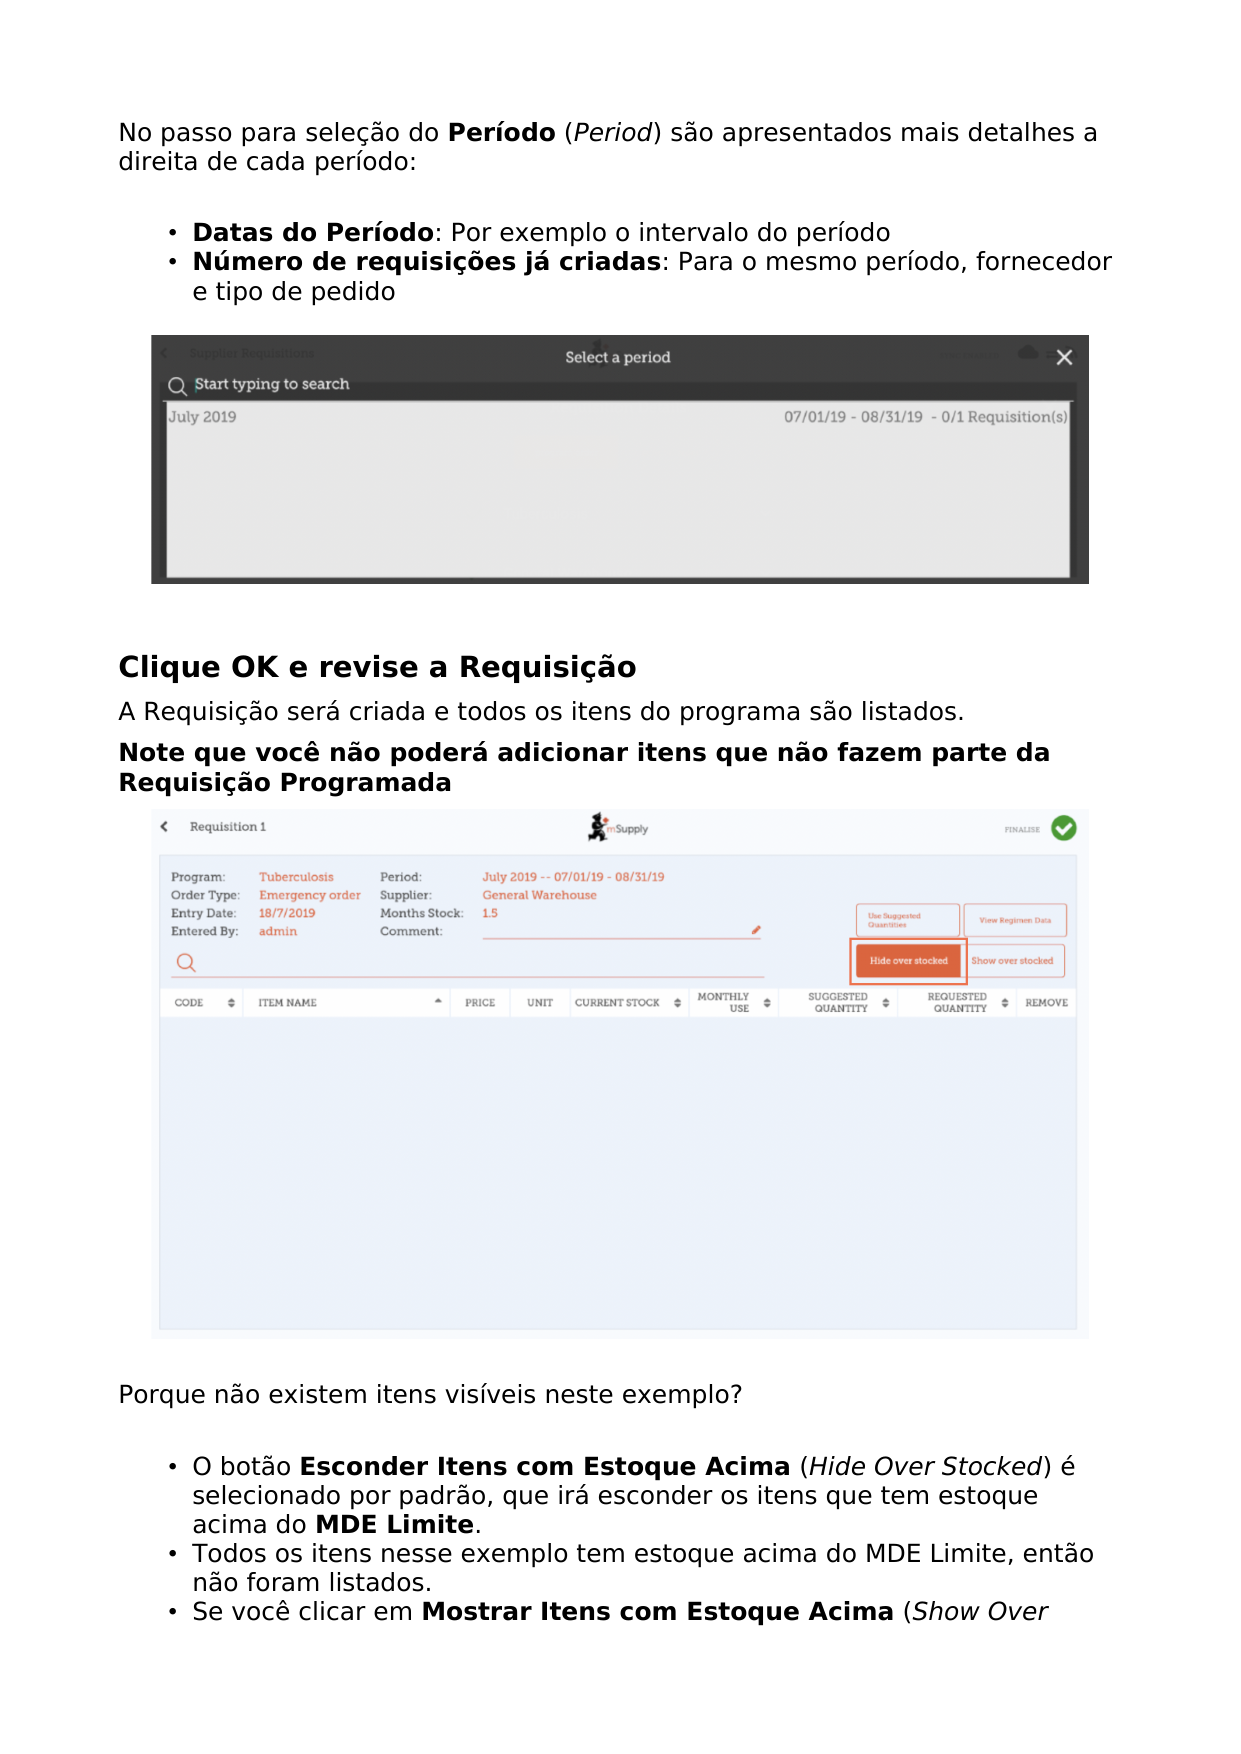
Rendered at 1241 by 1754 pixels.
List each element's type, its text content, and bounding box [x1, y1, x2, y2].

list O botão Esconder Itens com Estoque Acima (Hide Over Stocked) é selecionado por padrão, que irá esconder os itens que tem estoque acima do MDE Limite. [177, 1452, 1122, 1539]
text No passo para seleção do Período (Period) são apresentados mais detalhes a direita de cada período: [118, 118, 1122, 176]
subtitle Clique OK e revise a Requisição [118, 651, 1122, 684]
text Note que você não poderá adicionar itens que não fazem parte da Requisição Programada [118, 739, 1122, 797]
text Porque não existem itens visíveis neste exemplo? [118, 1381, 1122, 1410]
list Datas do Período: Por exemplo o intervalo do período [177, 218, 1122, 248]
list Todos os itens nesse exemplo tem estoque acima do MDE Limite, então não foram listados. [177, 1539, 1122, 1598]
picture [151, 809, 1089, 1339]
list Número de requisições já criadas: Para o mesmo período, fornecedor e tipo de pedido [177, 248, 1122, 306]
picture [151, 335, 1089, 584]
list Se você clicar em Mostrar Itens com Estoque Acima (Show Over [177, 1598, 1122, 1627]
text A Requisição será criada e todos os itens do programa são listados. [118, 697, 1122, 726]
